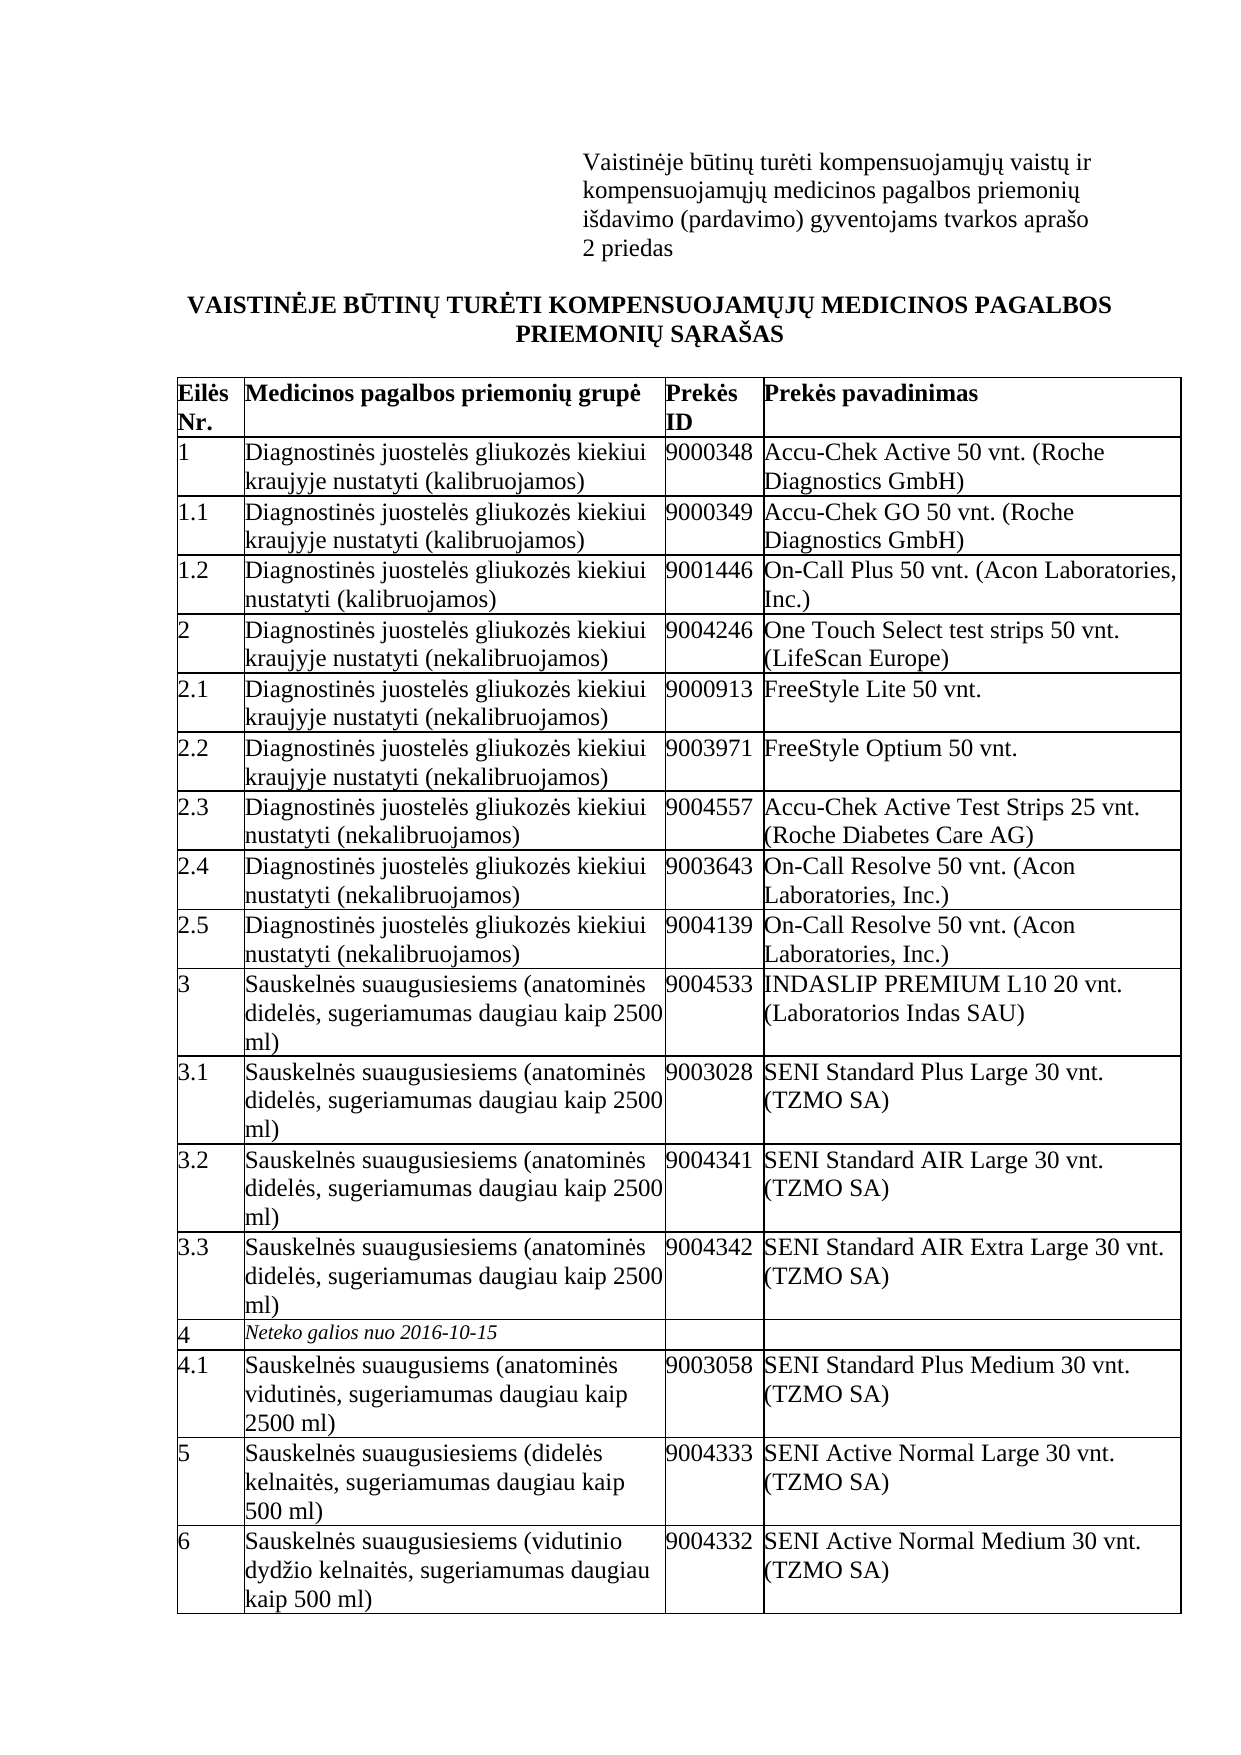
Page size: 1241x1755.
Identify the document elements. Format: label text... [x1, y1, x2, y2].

table_cell 3 [178, 969, 244, 1055]
table_cell 2.3 [178, 792, 244, 849]
text Vaistinėje būtinų turėti kompensuojamųjų vaistų ir [447, 147, 1122, 176]
text kompensuojamųjų medicinos pagalbos priemonių [447, 176, 1122, 204]
table_cell Accu-Chek Active Test Strips 25 vnt. (Roche Diabetes Care AG) [765, 792, 1180, 849]
table_cell Diagnostinės juostelės gliukozės kiekiui nustatyti (nekalibruojamos) [245, 851, 665, 908]
table_cell INDASLIP PREMIUM L10 20 vnt. (Laboratorios Indas SAU) [765, 969, 1180, 1055]
table_header Prekės pavadinimas [765, 378, 1180, 436]
table_cell SENI Active Normal Medium 30 vnt. (TZMO SA) [765, 1526, 1180, 1612]
table_cell 5 [178, 1438, 244, 1525]
table_cell 9004557 [666, 792, 763, 849]
table_cell Diagnostinės juostelės gliukozės kiekiui kraujyje nustatyti (kalibruojamos) [245, 438, 665, 495]
table_cell SENI Standard Plus Medium 30 vnt. (TZMO SA) [765, 1351, 1180, 1437]
table_cell FreeStyle Optium 50 vnt. [765, 733, 1180, 790]
table_cell 4 [178, 1320, 244, 1349]
table_cell Sauskelnės suaugusiesiems (anatominės didelės, sugeriamumas daugiau kaip 2500 ml) [245, 1233, 665, 1319]
table_cell Sauskelnės suaugusiesiems (vidutinio dydžio kelnaitės, sugeriamumas daugiau kaip 500 ml) [245, 1526, 665, 1612]
table_cell 9000348 [666, 438, 763, 495]
table_cell 9000349 [666, 497, 763, 554]
table_cell 1.2 [178, 556, 244, 613]
table_header Medicinos pagalbos priemonių grupė [245, 378, 665, 436]
text išdavimo (pardavimo) gyventojams tvarkos aprašo [447, 204, 1122, 233]
table_cell SENI Standard AIR Large 30 vnt. (TZMO SA) [765, 1145, 1180, 1231]
table_cell SENI Standard AIR Extra Large 30 vnt. (TZMO SA) [765, 1233, 1180, 1319]
table_cell 9000913 [666, 674, 763, 731]
table_cell Sauskelnės suaugusiesiems (anatominės didelės, sugeriamumas daugiau kaip 2500 ml) [245, 969, 665, 1055]
table_header Prekės ID [666, 378, 763, 436]
table_cell Diagnostinės juostelės gliukozės kiekiui nustatyti (kalibruojamos) [245, 556, 665, 613]
table_cell 1 [178, 438, 244, 495]
table_cell FreeStyle Lite 50 vnt. [765, 674, 1180, 731]
table_cell Accu-Chek GO 50 vnt. (Roche Diagnostics GmbH) [765, 497, 1180, 554]
table_cell Diagnostinės juostelės gliukozės kiekiui kraujyje nustatyti (kalibruojamos) [245, 497, 665, 554]
table_cell 2.5 [178, 910, 244, 967]
table_cell 9003643 [666, 851, 763, 908]
table_cell 3.1 [178, 1057, 244, 1143]
table_cell 4.1 [178, 1351, 244, 1437]
table_cell SENI Active Normal Large 30 vnt. (TZMO SA) [765, 1438, 1180, 1525]
text VAISTINĖJE BŪTINŲ TURĖTI KOMPENSUOJAMŲJŲ MEDICINOS PAGALBOS PRIEMONIŲ SĄRAŠAS [177, 291, 1122, 348]
table_header Eilės Nr. [178, 378, 244, 436]
table_cell On-Call Resolve 50 vnt. (Acon Laboratories, Inc.) [765, 910, 1180, 967]
table_cell Neteko galios nuo 2016-10-15 [245, 1320, 665, 1349]
table_cell 3.3 [178, 1233, 244, 1319]
table_cell On-Call Resolve 50 vnt. (Acon Laboratories, Inc.) [765, 851, 1180, 908]
table_cell 9004333 [666, 1438, 763, 1525]
table_cell Accu-Chek Active 50 vnt. (Roche Diagnostics GmbH) [765, 438, 1180, 495]
table_cell 6 [178, 1526, 244, 1612]
table_cell Sauskelnės suaugusiems (anatominės vidutinės, sugeriamumas daugiau kaip 2500 ml) [245, 1351, 665, 1437]
table_cell Diagnostinės juostelės gliukozės kiekiui kraujyje nustatyti (nekalibruojamos) [245, 733, 665, 790]
table_cell [666, 1320, 763, 1349]
table_cell [765, 1320, 1180, 1349]
table_cell 9004246 [666, 615, 763, 672]
table_cell Diagnostinės juostelės gliukozės kiekiui nustatyti (nekalibruojamos) [245, 792, 665, 849]
table_cell 2 [178, 615, 244, 672]
table_cell 9003971 [666, 733, 763, 790]
table_cell 9003028 [666, 1057, 763, 1143]
table_cell 2.2 [178, 733, 244, 790]
table_cell Sauskelnės suaugusiesiems (didelės kelnaitės, sugeriamumas daugiau kaip 500 ml) [245, 1438, 665, 1525]
table_cell 9004139 [666, 910, 763, 967]
text 2 priedas [447, 233, 1122, 262]
table_cell 9004533 [666, 969, 763, 1055]
table_cell Sauskelnės suaugusiesiems (anatominės didelės, sugeriamumas daugiau kaip 2500 ml) [245, 1057, 665, 1143]
table_cell On-Call Plus 50 vnt. (Acon Laboratories, Inc.) [765, 556, 1180, 613]
table_cell 9001446 [666, 556, 763, 613]
table_cell Diagnostinės juostelės gliukozės kiekiui kraujyje nustatyti (nekalibruojamos) [245, 615, 665, 672]
table_cell 9004341 [666, 1145, 763, 1231]
table_cell 2.4 [178, 851, 244, 908]
table_cell One Touch Select test strips 50 vnt. (LifeScan Europe) [765, 615, 1180, 672]
table_cell SENI Standard Plus Large 30 vnt. (TZMO SA) [765, 1057, 1180, 1143]
table_cell Diagnostinės juostelės gliukozės kiekiui kraujyje nustatyti (nekalibruojamos) [245, 674, 665, 731]
table_cell Diagnostinės juostelės gliukozės kiekiui nustatyti (nekalibruojamos) [245, 910, 665, 967]
table_cell 9003058 [666, 1351, 763, 1437]
table_cell 9004332 [666, 1526, 763, 1612]
table_cell 1.1 [178, 497, 244, 554]
table_cell Sauskelnės suaugusiesiems (anatominės didelės, sugeriamumas daugiau kaip 2500 ml) [245, 1145, 665, 1231]
table_cell 2.1 [178, 674, 244, 731]
table_cell 9004342 [666, 1233, 763, 1319]
table_cell 3.2 [178, 1145, 244, 1231]
